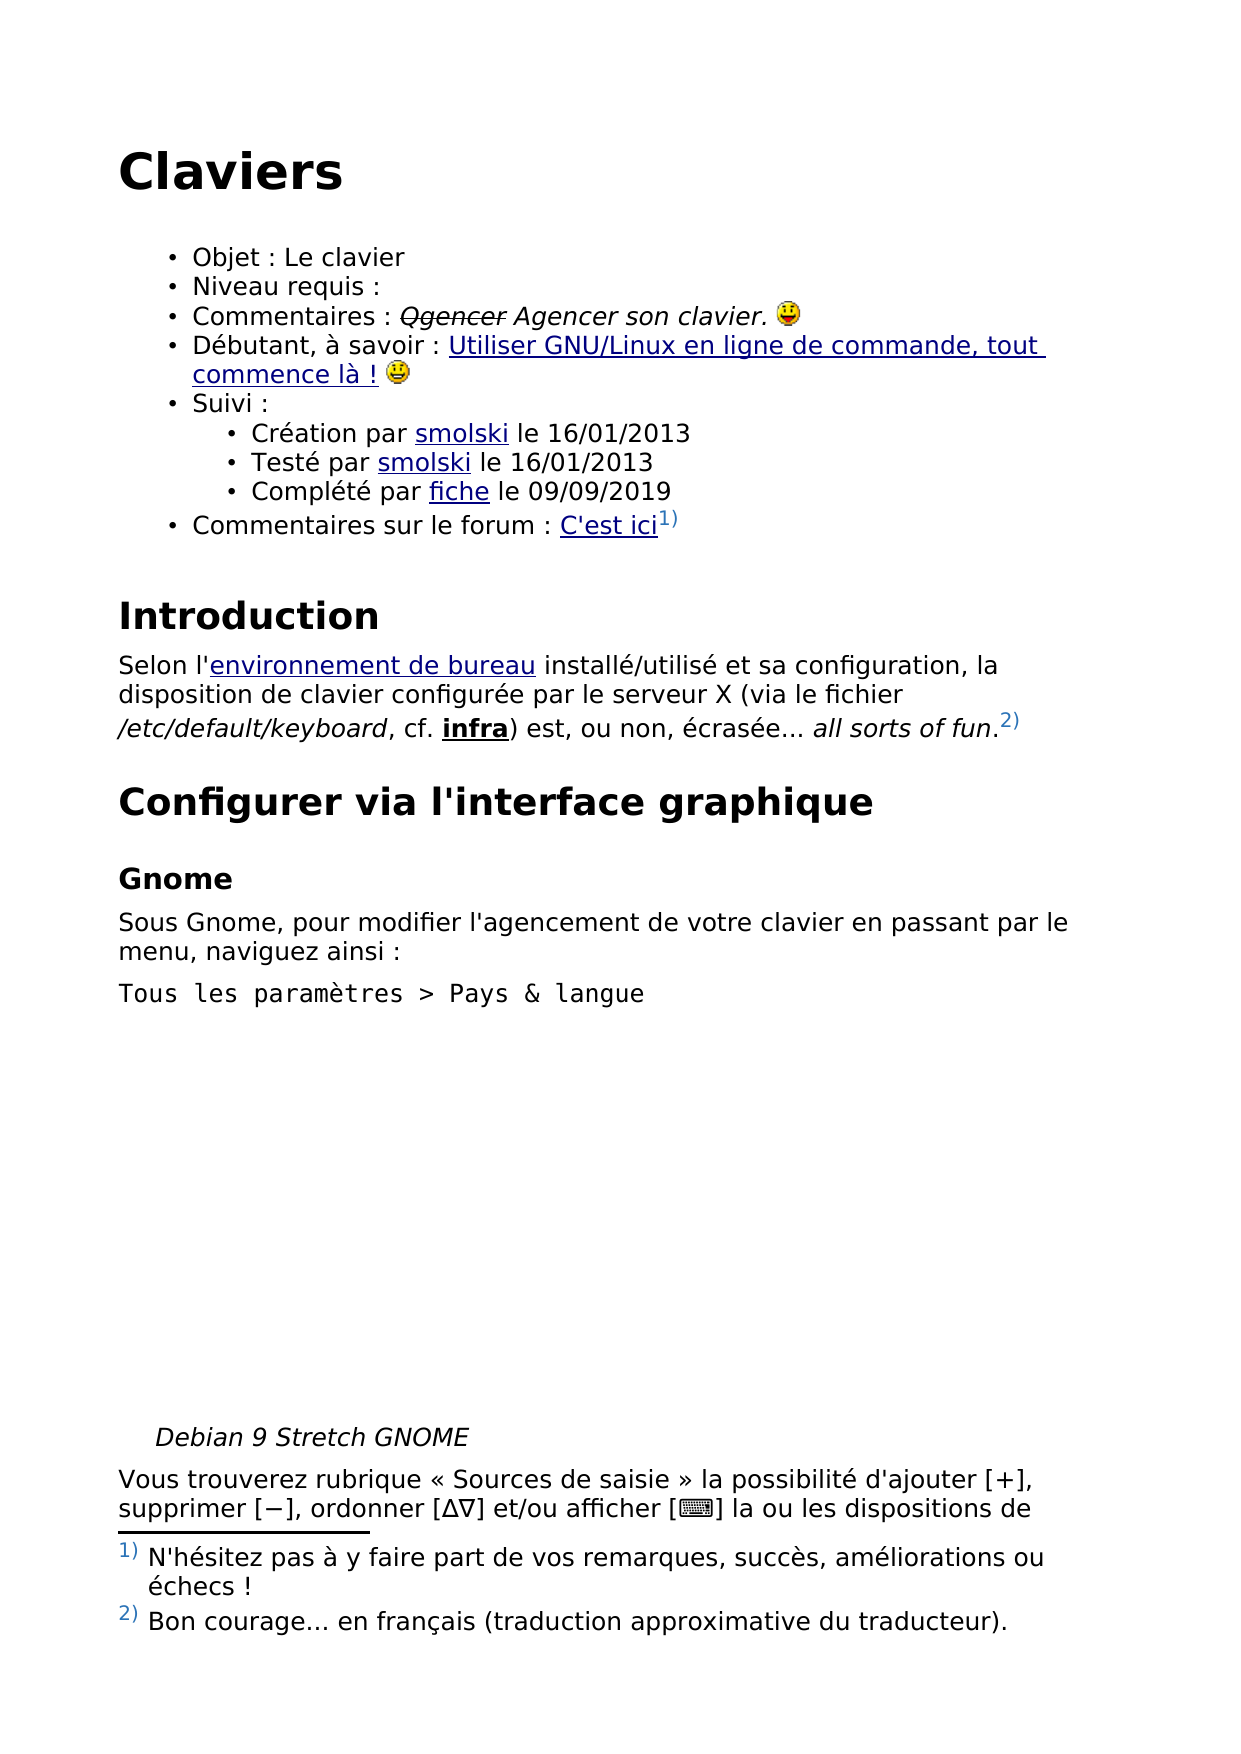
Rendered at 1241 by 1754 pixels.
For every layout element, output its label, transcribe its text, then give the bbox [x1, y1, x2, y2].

text Debian 9 Stretch GNOME [118, 1033, 509, 1452]
list Débutant, à savoir : Utiliser GNU/Linux en ligne de commande, tout commence là ! [177, 331, 1122, 389]
list Niveau requis : [177, 272, 1122, 302]
text Selon l'environnement de bureau installé/utilisé et sa configuration, la disposition de clavier configurée par le serveur X (via le fichier /etc/default/keyboard, cf. infra) est, ou non, écrasée... all sorts of fun. [118, 651, 1122, 743]
text Bon courage... en français (traduction approximative du traducteur). [118, 1602, 1122, 1636]
list Suivi : [177, 389, 1122, 419]
list N'hésitez pas à y faire part de vos remarques, succès, améliorations ou échecs ! [118, 1538, 1122, 1602]
list Création par smolski le 16/01/2013 [236, 419, 1122, 448]
list Objet : Le clavier [177, 243, 1122, 272]
subtitle Claviers [118, 143, 1122, 201]
picture [386, 360, 410, 384]
text Sous Gnome, pour modifier l'agencement de votre clavier en passant par le menu, naviguez ainsi : [118, 908, 1122, 967]
list Testé par smolski le 16/01/2013 [236, 448, 1122, 477]
text Vous trouverez rubrique « Sources de saisie » la possibilité d'ajouter [+], supprimer [−], ordonner [∆∇] et/ou afficher [⌨] la ou les dispositions de [118, 1465, 1122, 1523]
subtitle Introduction [118, 595, 1122, 638]
list Commentaires sur le forum : C'est ici [177, 506, 1122, 540]
subtitle Gnome [118, 862, 1122, 896]
text Tous les paramètres > Pays & langue [118, 979, 1122, 1008]
list Commentaires : Qgencer Agencer son clavier. [177, 302, 1122, 331]
list Complété par fiche le 09/09/2019 [236, 477, 1122, 506]
subtitle Configurer via l'interface graphique [118, 781, 1122, 824]
picture [776, 301, 801, 326]
